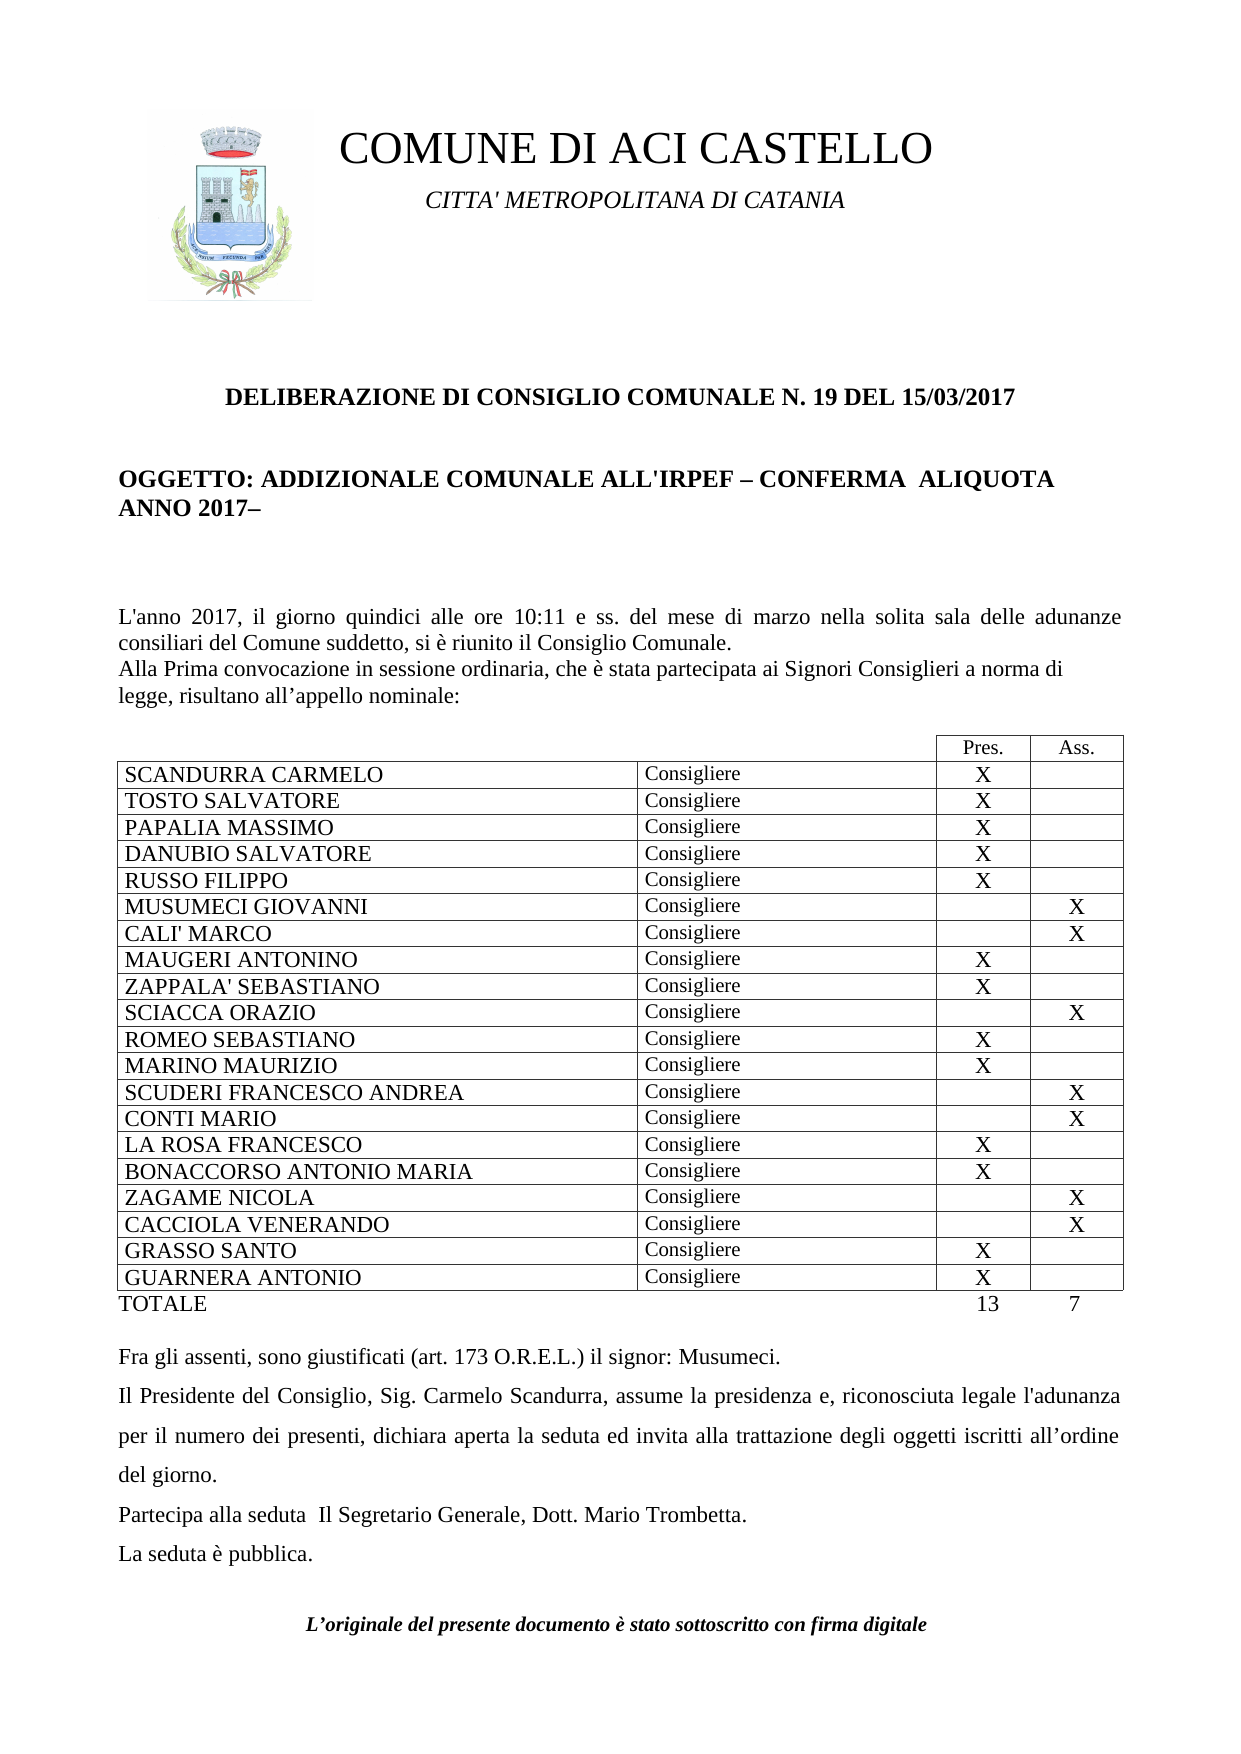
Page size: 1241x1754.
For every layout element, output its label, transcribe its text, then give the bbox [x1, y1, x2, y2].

table_cell X [937, 1238, 1030, 1264]
table_cell Consigliere [638, 1185, 936, 1211]
table_cell X [937, 1132, 1030, 1158]
table_cell [1031, 815, 1123, 840]
table_cell LA ROSA FRANCESCO [118, 1132, 637, 1158]
table_cell Consigliere [638, 1238, 936, 1264]
table_cell MARINO MAURIZIO [118, 1053, 637, 1078]
table_cell [1031, 1027, 1123, 1052]
table_cell [1031, 789, 1123, 814]
text TOTALE 13 7 [118, 1291, 1122, 1317]
text La seduta è pubblica. [118, 1540, 1122, 1567]
table_cell MUSUMECI GIOVANNI [118, 894, 637, 920]
table_cell Consigliere [638, 789, 936, 814]
table_cell [1031, 1053, 1123, 1078]
table_cell MAUGERI ANTONINO [118, 947, 637, 973]
table_cell Consigliere [638, 841, 936, 867]
table_cell Consigliere [638, 1132, 936, 1158]
table_cell RUSSO FILIPPO [118, 868, 637, 893]
table_cell X [937, 868, 1030, 893]
table_cell Consigliere [638, 894, 936, 920]
table_cell [937, 1212, 1030, 1237]
table_cell ZAGAME NICOLA [118, 1185, 637, 1211]
table_cell X [1031, 1080, 1123, 1105]
table_cell TOSTO SALVATORE [118, 789, 637, 814]
table_cell CONTI MARIO [118, 1106, 637, 1131]
table_cell X [937, 789, 1030, 814]
table_cell SCUDERI FRANCESCO ANDREA [118, 1080, 637, 1105]
table_cell SCIACCA ORAZIO [118, 1000, 637, 1026]
table_cell ZAPPALA' SEBASTIANO [118, 974, 637, 999]
table_cell [1031, 868, 1123, 893]
table_cell X [1031, 1000, 1123, 1026]
table_cell PAPALIA MASSIMO [118, 815, 637, 840]
table_header Ass. [1031, 736, 1123, 761]
table_header Pres. [937, 736, 1030, 761]
table_cell X [1031, 921, 1123, 946]
table_cell [937, 1080, 1030, 1105]
table_header [117, 735, 637, 761]
picture [147, 109, 314, 301]
table_cell [937, 1106, 1030, 1131]
table_header [962, 95, 1122, 330]
table_cell Consigliere [638, 868, 936, 893]
table_cell X [937, 841, 1030, 867]
table_cell Consigliere [638, 1000, 936, 1026]
text Fra gli assenti, sono giustificati (art. 173 O.R.E.L.) il signor: Musumeci. [118, 1343, 1122, 1369]
table_cell Consigliere [638, 815, 936, 840]
table_cell [937, 894, 1030, 920]
table_cell Consigliere [638, 921, 936, 946]
table_cell Consigliere [638, 1212, 936, 1237]
table_cell GRASSO SANTO [118, 1238, 637, 1264]
table_header [310, 95, 962, 109]
table_cell X [1031, 894, 1123, 920]
table_cell [937, 1000, 1030, 1026]
table_cell [1031, 841, 1123, 867]
table_cell Consigliere [638, 1106, 936, 1131]
subtitle OGGETTO: ADDIZIONALE COMUNALE ALL'IRPEF – CONFERMA ALIQUOTA ANNO 2017– [118, 464, 1122, 521]
table_cell ROMEO SEBASTIANO [118, 1027, 637, 1052]
table_cell GUARNERA ANTONIO [118, 1265, 637, 1290]
table_cell [1031, 1265, 1123, 1290]
table_cell X [937, 947, 1030, 973]
table_cell SCANDURRA CARMELO [118, 762, 637, 787]
table_cell CACCIOLA VENERANDO [118, 1212, 637, 1237]
text DELIBERAZIONE DI CONSIGLIO COMUNALE N. 19 DEL 15/03/2017 [118, 382, 1122, 411]
table_cell Consigliere [638, 762, 936, 787]
table_cell BONACCORSO ANTONIO MARIA [118, 1159, 637, 1184]
table_cell Consigliere [638, 1027, 936, 1052]
table_cell X [937, 1159, 1030, 1184]
table_cell X [937, 1265, 1030, 1290]
table_cell CALI' MARCO [118, 921, 637, 946]
table_cell X [937, 815, 1030, 840]
table_cell Consigliere [638, 1080, 936, 1105]
table_cell DANUBIO SALVATORE [118, 841, 637, 867]
text Alla Prima convocazione in sessione ordinaria, che è stata partecipata ai Signori Consiglieri a norma di [118, 656, 1122, 682]
table_cell X [1031, 1212, 1123, 1237]
table_cell X [1031, 1106, 1123, 1131]
text Partecipa alla seduta Il Segretario Generale, Dott. Mario Trombetta. [118, 1501, 1122, 1527]
table_cell [1031, 1159, 1123, 1184]
table_header [118, 110, 310, 330]
table_cell [937, 1185, 1030, 1211]
text legge, risultano all’appello nominale: [118, 682, 1122, 708]
table_cell X [937, 1027, 1030, 1052]
table_cell [1031, 762, 1123, 787]
table_cell X [937, 762, 1030, 787]
table_cell Consigliere [638, 1265, 936, 1290]
table_cell Consigliere [638, 1159, 936, 1184]
table_cell X [937, 974, 1030, 999]
table_cell [937, 921, 1030, 946]
table_header [637, 735, 936, 761]
table_cell Consigliere [638, 1053, 936, 1078]
table_cell X [1031, 1185, 1123, 1211]
text L'anno 2017, il giorno quindici alle ore 10:11 e ss. del mese di marzo nella solita sala delle adunanze consiliari del Comune suddetto, si è riunito il Consiglio Comunale. [118, 603, 1122, 656]
table_cell [1031, 947, 1123, 973]
table_cell Consigliere [638, 974, 936, 999]
table_header [118, 95, 310, 109]
table_cell [1031, 1132, 1123, 1158]
table_header COMUNE DI ACI CASTELLO CITTA' METROPOLITANA DI CATANIA [310, 110, 962, 330]
table_cell [1031, 974, 1123, 999]
text Il Presidente del Consiglio, Sig. Carmelo Scandurra, assume la presidenza e, riconosciuta legale l'adunanza per il numero dei presenti, dichiara aperta la seduta ed invita alla trattazione degli oggetti iscritti all’ordine del giorno. [118, 1382, 1122, 1488]
table_cell Consigliere [638, 947, 936, 973]
table_cell X [937, 1053, 1030, 1078]
table_cell [1031, 1238, 1123, 1264]
